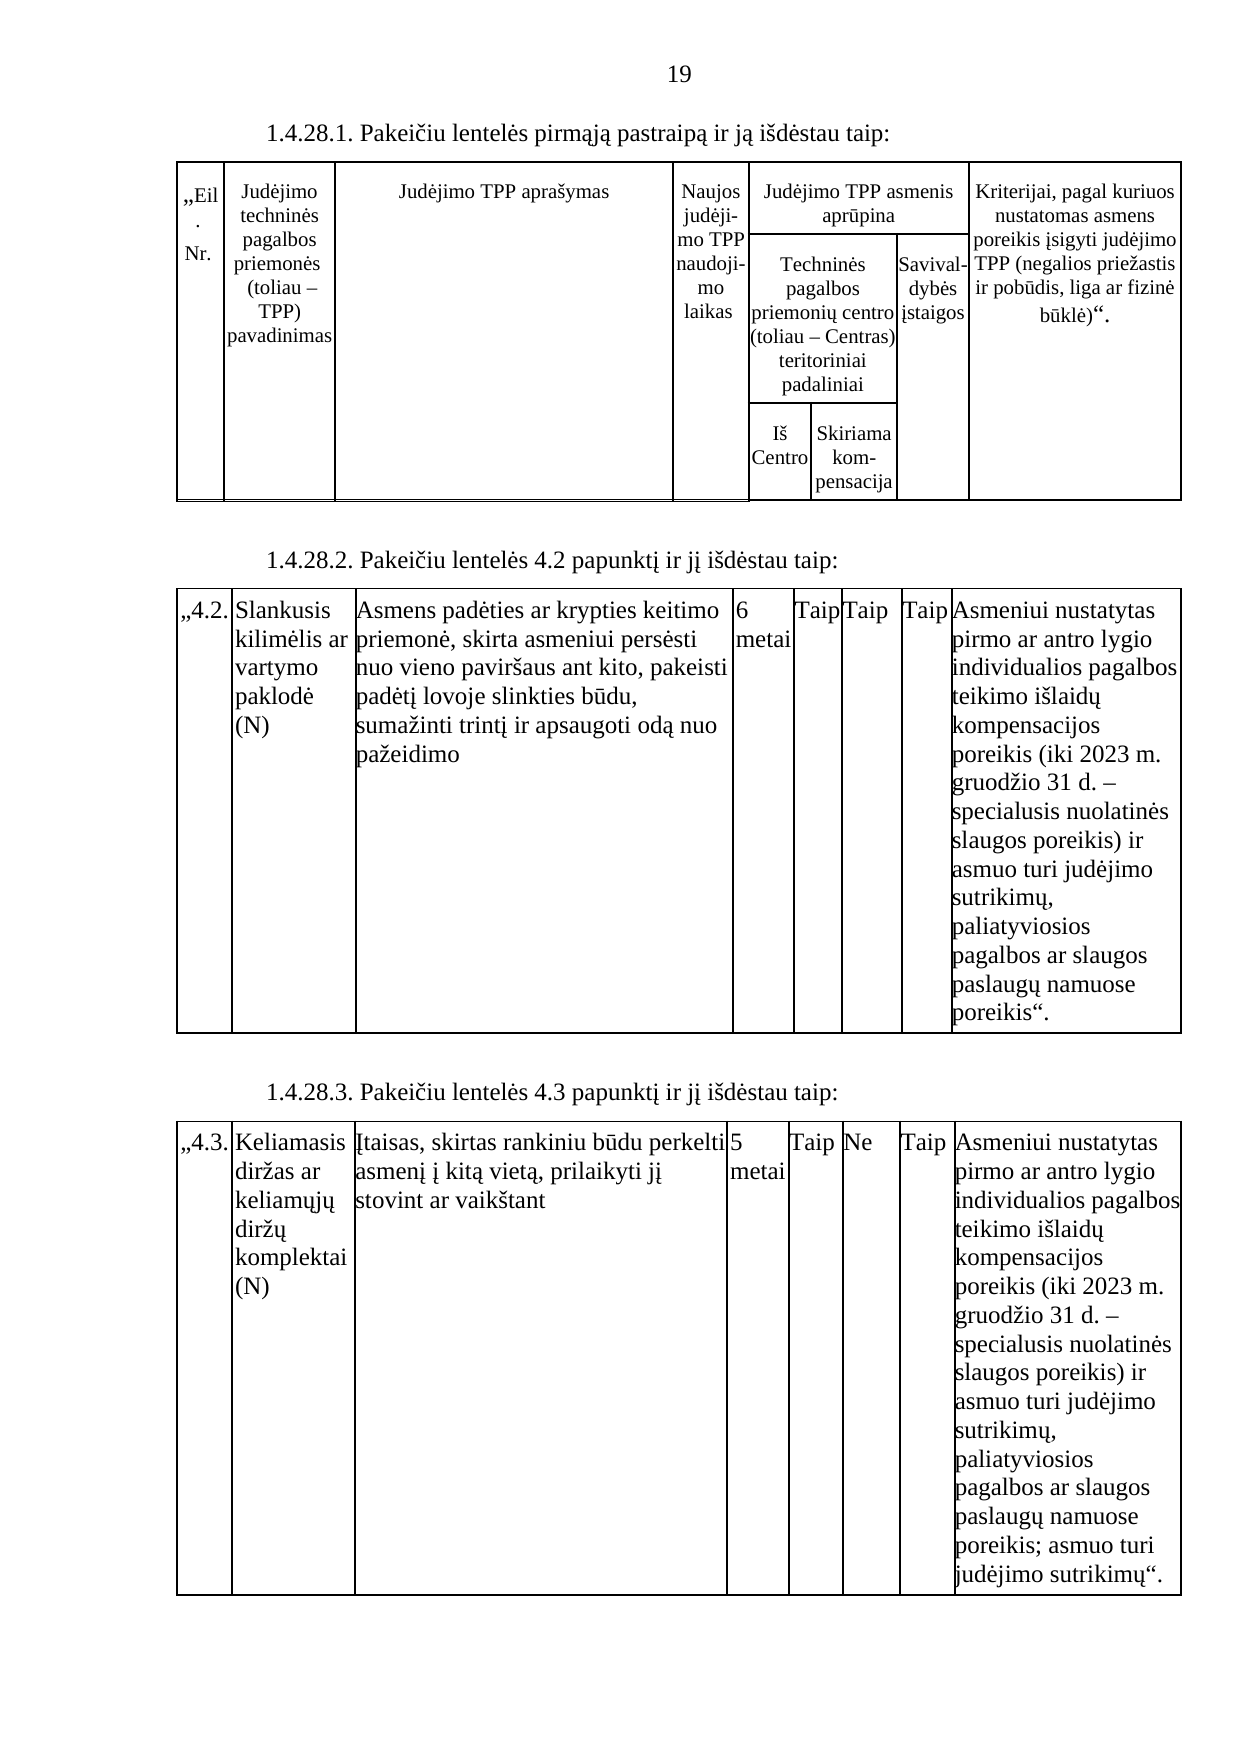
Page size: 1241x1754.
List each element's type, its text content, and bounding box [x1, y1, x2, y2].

table_header Ne [844, 1122, 899, 1593]
text 1.4.28.1. Pakeičiu lentelės pirmąją pastraipą ir ją išdėstau taip: [177, 118, 1181, 147]
table_cell Iš Centro [750, 404, 810, 499]
text 1.4.28.2. Pakeičiu lentelės 4.2 papunktį ir jį išdėstau taip: [177, 545, 1181, 574]
table_header Slankusis kilimėlis ar vartymo paklodė (N) [233, 589, 355, 1032]
table_header Asmeniui nustatytas pirmo ar antro lygio individualios pagalbos teikimo išlaidų kompensacijos poreikis (iki 2023 m. gruodžio 31 d. –specialusis nuolatinės slaugos poreikis) ir asmuo turi judėjimo sutrikimų, paliatyviosios pagalbos ar slaugos paslaugų namuose poreikis; asmuo turi judėjimo sutrikimų“. [956, 1122, 1180, 1593]
table_header „4.2. [178, 589, 231, 1032]
table_header Taip [843, 589, 901, 1032]
table_header Keliamasis diržas ar keliamųjų diržų komplektai (N) [233, 1122, 354, 1593]
table_header Judėjimo techninės pagalbos priemonės (toliau – TPP) pavadinimas [225, 163, 334, 499]
table_header Judėjimo TPP asmenis aprūpina [750, 163, 968, 233]
text 1.4.28.3. Pakeičiu lentelės 4.3 papunktį ir jį išdėstau taip: [177, 1077, 1181, 1106]
table_header Naujos judėji-mo TPP naudoji-mo laikas [674, 163, 748, 499]
table_header Įtaisas, skirtas rankiniu būdu perkelti asmenį į kitą vietą, prilaikyti jį stovint ar vaikštant [356, 1122, 726, 1593]
table_header Asmens padėties ar krypties keitimo priemonė, skirta asmeniui persėsti nuo vieno paviršaus ant kito, pakeisti padėtį lovoje slinkties būdu, sumažinti trintį ir apsaugoti odą nuo pažeidimo [357, 589, 732, 1032]
table_header Taip [790, 1122, 842, 1593]
table_cell Techninės pagalbos priemonių centro (toliau – Centras) teritoriniai padaliniai [750, 235, 896, 402]
table_header 5 metai [728, 1122, 788, 1593]
table_header Taip [903, 589, 951, 1032]
table_header „Eil. Nr. [178, 163, 223, 499]
table_header Judėjimo TPP aprašymas [336, 163, 672, 499]
table_header „4.3. [178, 1122, 231, 1593]
table_header Taip [901, 1122, 954, 1593]
table_header Kriterijai, pagal kuriuos nustatomas asmens poreikis įsigyti judėjimo TPP (negalios priežastis ir pobūdis, liga ar fizinė būklė)“. [970, 163, 1180, 499]
table_header 6 metai [734, 589, 793, 1032]
table_cell Skiriama kom-pensacija [812, 404, 896, 499]
table_cell Savival-dybės įstaigos [898, 235, 968, 499]
table_header Asmeniui nustatytas pirmo ar antro lygio individualios pagalbos teikimo išlaidų kompensacijos poreikis (iki 2023 m. gruodžio 31 d. – specialusis nuolatinės slaugos poreikis) ir asmuo turi judėjimo sutrikimų, paliatyviosios pagalbos ar slaugos paslaugų namuose poreikis“. [953, 589, 1180, 1032]
table_header Taip [795, 589, 841, 1032]
